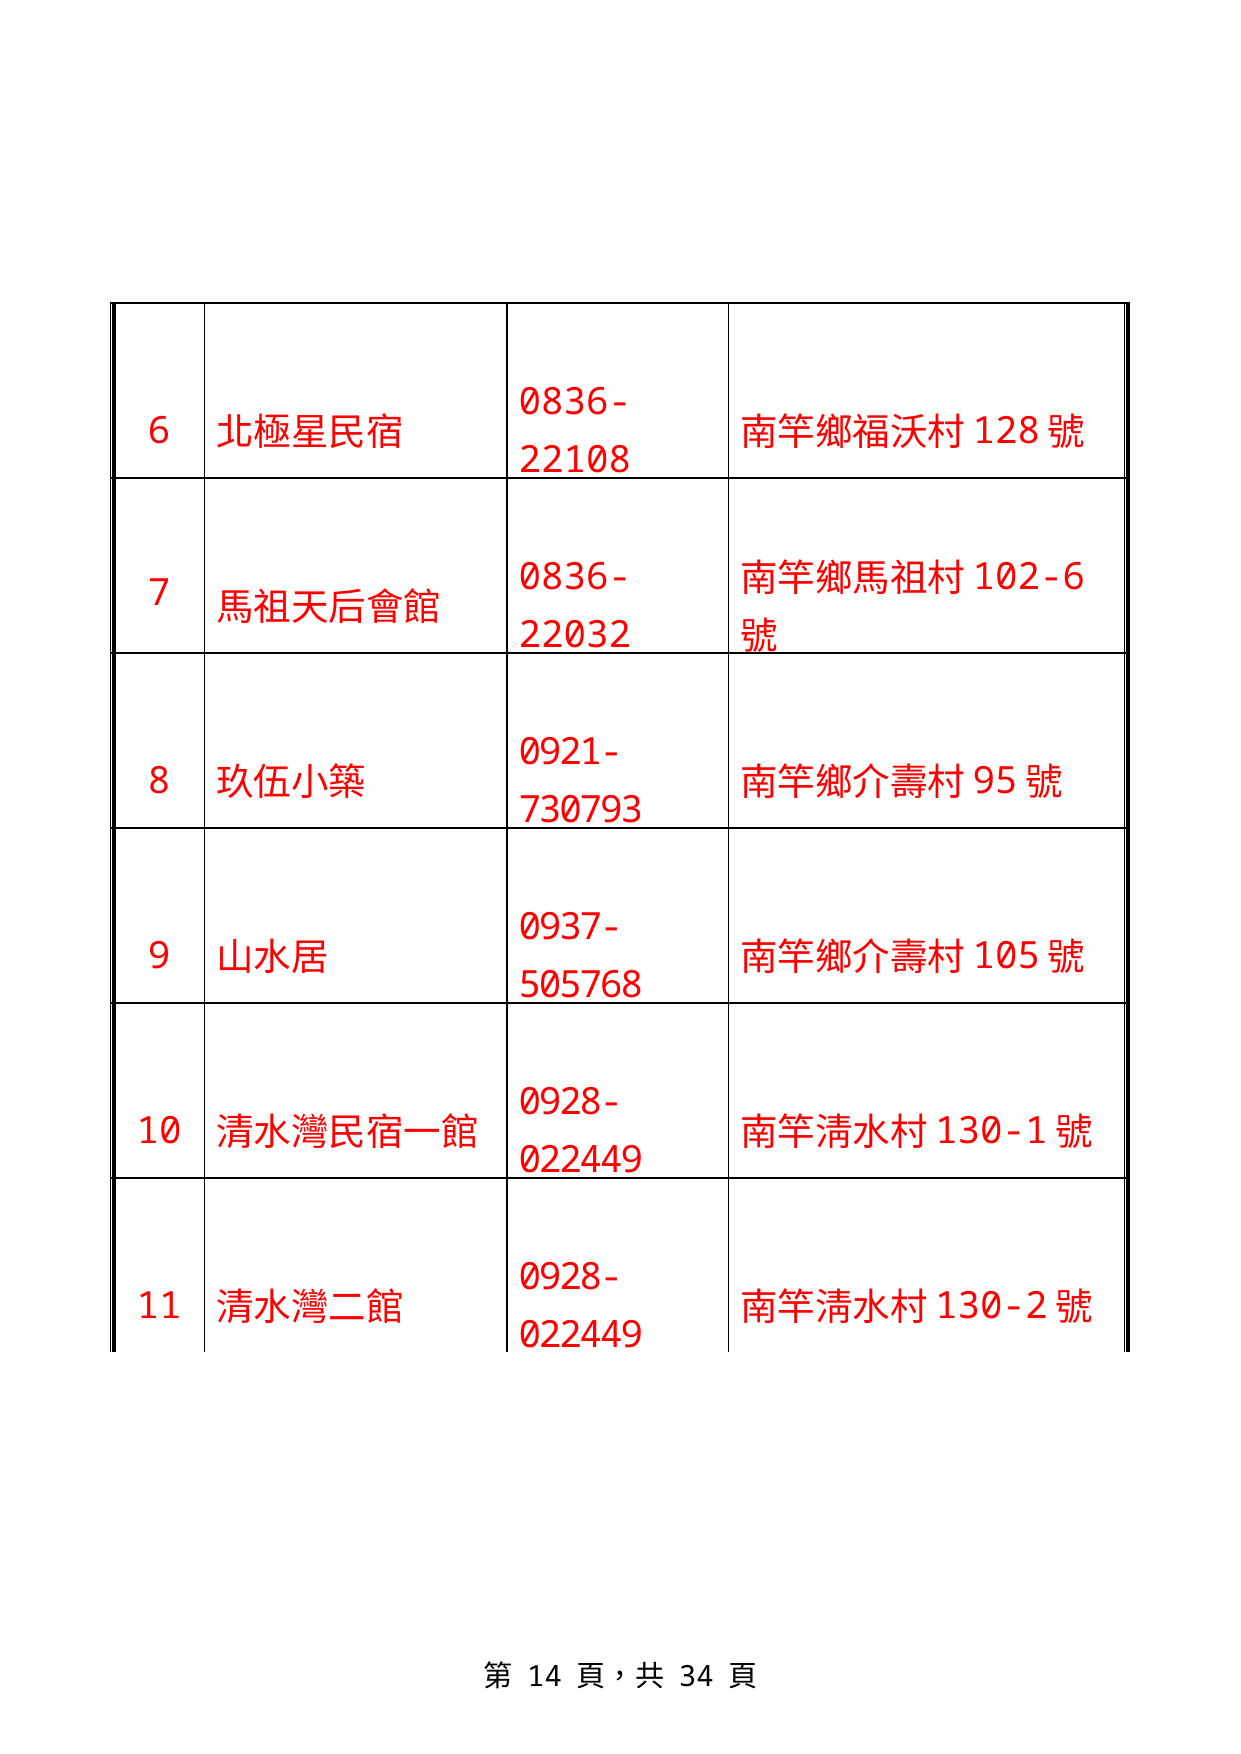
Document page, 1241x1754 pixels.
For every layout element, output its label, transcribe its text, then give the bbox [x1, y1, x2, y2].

table_cell 7 [116, 479, 204, 652]
table_cell 北極星民宿 [205, 304, 506, 477]
table_cell 0928-022449 [508, 1179, 728, 1352]
table_cell 8 [116, 654, 204, 827]
table_cell 11 [116, 1179, 204, 1352]
table_cell 玖伍小築 [205, 654, 506, 827]
table_cell 0928-022449 [508, 1004, 728, 1177]
table_cell 馬祖天后會館 [205, 479, 506, 652]
table_cell 0937-505768 [508, 829, 728, 1002]
table_cell 0921-730793 [508, 654, 728, 827]
table_cell 南竿鄉介壽村105號 [729, 829, 1124, 1002]
table_cell 10 [116, 1004, 204, 1177]
table_cell 清水灣二館 [205, 1179, 506, 1352]
table_cell 南竿鄉福沃村128號 [729, 304, 1124, 477]
table_cell 山水居 [205, 829, 506, 1002]
table_cell 南竿淸水村130-1號 [729, 1004, 1124, 1177]
table_cell 0836-22032 [508, 479, 728, 652]
table_cell 南竿鄉介壽村95號 [729, 654, 1124, 827]
table_cell 0836-22108 [508, 304, 728, 477]
table_cell 南竿淸水村130-2號 [729, 1179, 1124, 1352]
table_cell 6 [116, 304, 204, 477]
table_cell 南竿鄉馬祖村102-6號 [729, 479, 1124, 652]
table_cell 9 [116, 829, 204, 1002]
table_cell 清水灣民宿一館 [205, 1004, 506, 1177]
